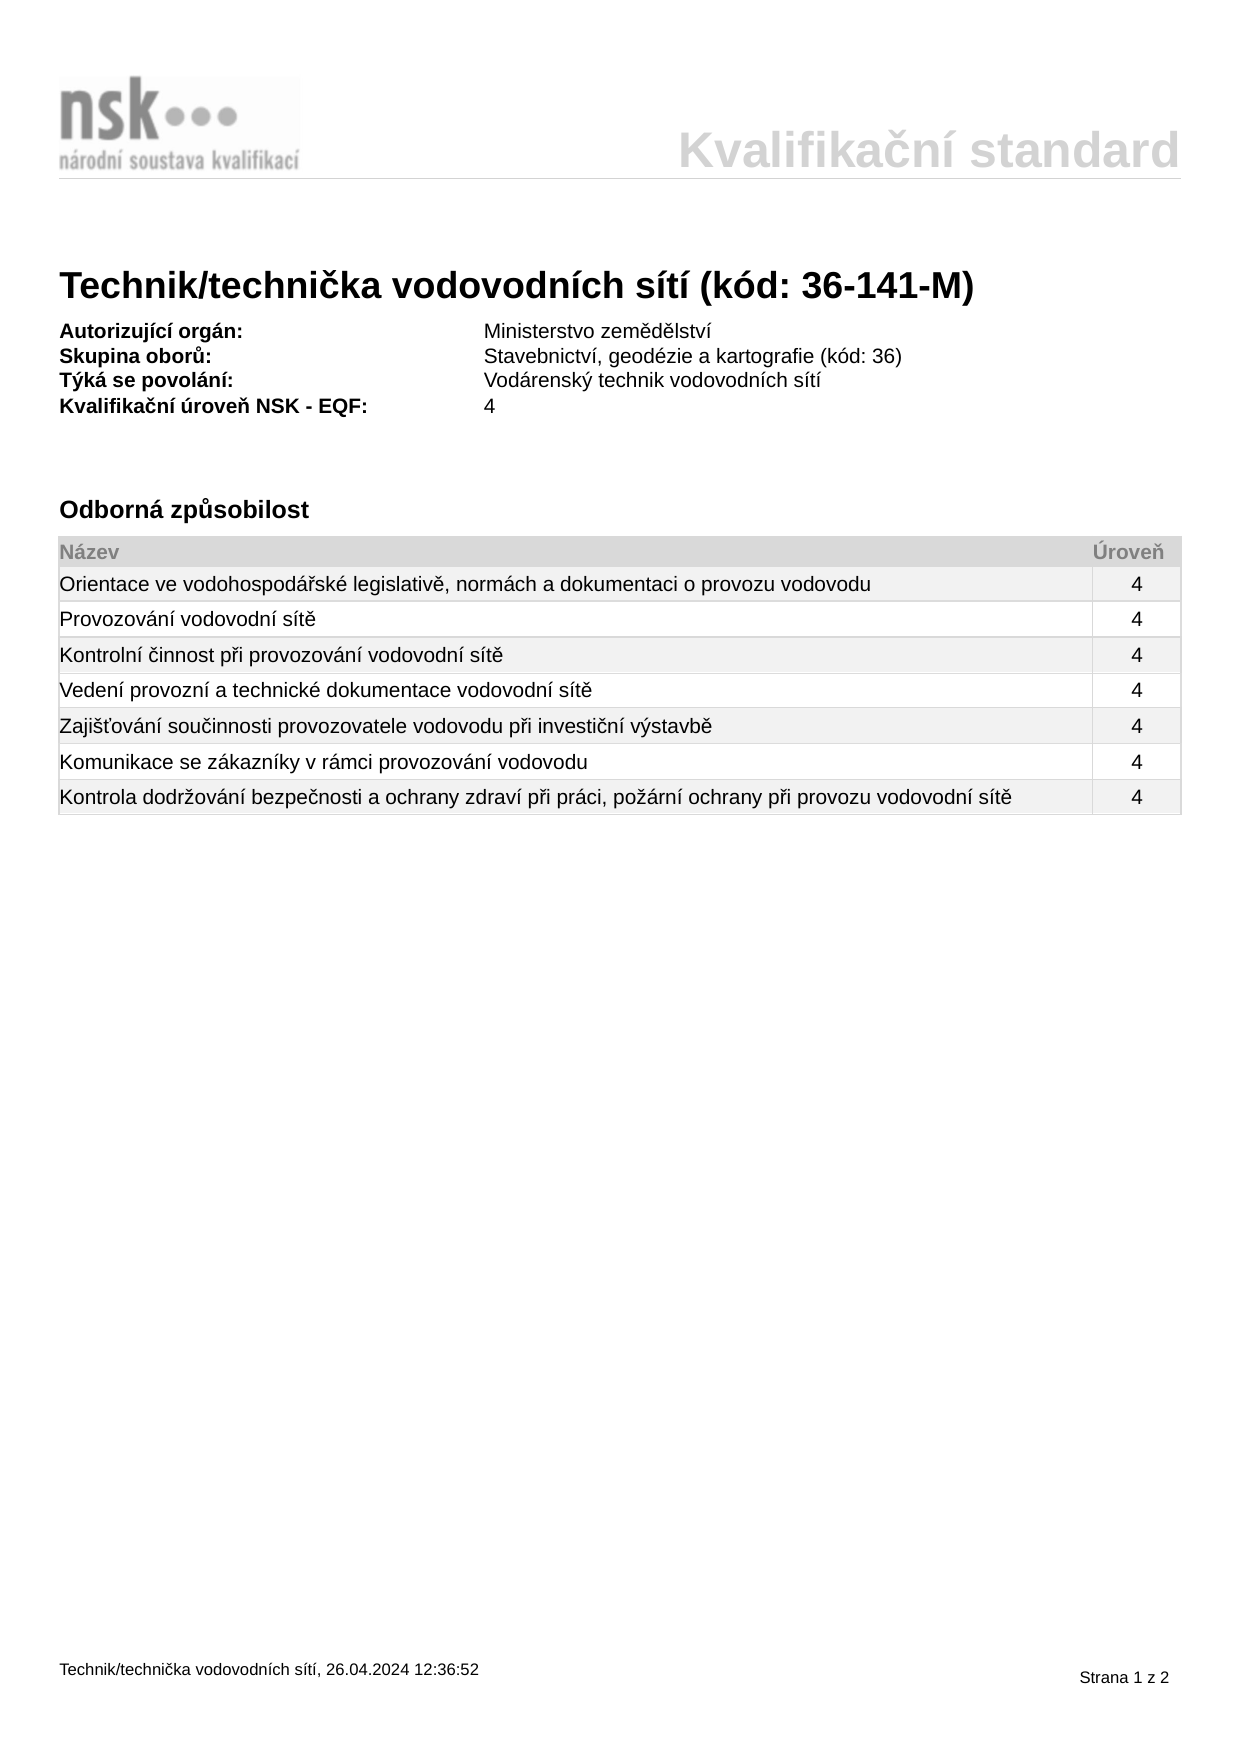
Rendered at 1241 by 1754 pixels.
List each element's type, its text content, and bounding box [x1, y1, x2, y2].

table_cell [862, 815, 1093, 1113]
table_cell [862, 1114, 1093, 1386]
table_cell [1093, 418, 1169, 489]
table_cell [626, 815, 862, 1113]
table_cell [59, 418, 483, 489]
table_cell [484, 196, 620, 224]
table_cell [484, 1114, 620, 1386]
table_header Kvalifikační standard [626, 59, 1181, 178]
table_cell [59, 815, 483, 1113]
table_cell 4 [1093, 744, 1180, 779]
table_cell [626, 524, 862, 536]
table_cell Kontrolní činnost při provozování vodovodní sítě [60, 638, 1092, 672]
table_cell 4 [1093, 708, 1180, 743]
table_cell [626, 418, 862, 489]
table_cell [484, 307, 620, 319]
table_cell [59, 1386, 483, 1659]
table_cell [1169, 418, 1181, 489]
table_cell [484, 1386, 620, 1659]
table_cell [59, 307, 483, 319]
table_cell [1169, 307, 1181, 319]
table_cell Ministerstvo zemědělství [484, 319, 1181, 344]
table_cell Úroveň [1093, 537, 1180, 566]
table_cell 4 [1093, 780, 1180, 813]
table_cell 4 [484, 394, 1181, 417]
table_cell [1169, 524, 1181, 536]
table_cell [620, 815, 626, 1113]
table_cell [1093, 196, 1169, 224]
table_cell Vodárenský technik vodovodních sítí [484, 368, 1181, 393]
table_cell Technik/technička vodovodních sítí, 26.04.2024 12:36:52 [59, 1660, 862, 1696]
table_cell [626, 1114, 862, 1386]
table_cell [1093, 524, 1169, 536]
table_cell [620, 524, 626, 536]
table_cell Odborná způsobilost [59, 489, 1181, 524]
table_cell [1093, 1386, 1169, 1659]
table_cell [1169, 815, 1181, 1113]
table_cell Týká se povolání: [59, 368, 483, 392]
picture [58, 59, 621, 172]
table_cell [59, 196, 483, 224]
table_cell 4 [1093, 638, 1180, 672]
table_cell [626, 307, 862, 319]
table_cell [1093, 307, 1169, 319]
table_cell Název [60, 537, 1092, 566]
table_cell Provozování vodovodní sítě [60, 602, 1092, 636]
table_cell Orientace ve vodohospodářské legislativě, normách a dokumentaci o provozu vodovodu [60, 567, 1092, 600]
table_cell [59, 172, 483, 178]
table_cell [620, 307, 626, 319]
table_cell [484, 524, 620, 536]
table_cell [484, 418, 620, 489]
table_cell [620, 196, 626, 224]
table_cell [626, 1386, 862, 1659]
table_cell Kvalifikační úroveň NSK - EQF: [59, 394, 483, 417]
table_cell [862, 524, 1093, 536]
table_cell [1169, 196, 1181, 224]
table_cell Technik/technička vodovodních sítí (kód: 36-141-M) [59, 224, 1181, 307]
table_cell 4 [1093, 567, 1180, 600]
table_cell Zajišťování součinnosti provozovatele vodovodu při investiční výstavbě [60, 708, 1092, 743]
table_cell Vedení provozní a technické dokumentace vodovodní sítě [60, 674, 1092, 707]
table_cell Komunikace se zákazníky v rámci provozování vodovodu [60, 744, 1092, 779]
table_cell [59, 1114, 483, 1386]
table_cell [620, 418, 626, 489]
table_cell [1093, 815, 1169, 1113]
table_cell [59, 179, 1181, 196]
table_cell [1169, 1386, 1181, 1659]
table_header [621, 59, 626, 172]
table_cell [1169, 1660, 1181, 1696]
table_cell [862, 307, 1093, 319]
table_cell [484, 172, 620, 178]
table_cell [862, 1386, 1093, 1659]
table_cell Kontrola dodržování bezpečnosti a ochrany zdraví při práci, požární ochrany při provozu vodovodní sítě [60, 780, 1092, 813]
table_cell [862, 196, 1093, 224]
table_cell Autorizující orgán: [59, 319, 483, 343]
table_cell 4 [1093, 674, 1180, 707]
table_cell Skupina oborů: [59, 344, 483, 368]
table_cell [620, 1386, 626, 1659]
table_cell Strana 1 z 2 [862, 1660, 1169, 1696]
table_cell [59, 524, 483, 536]
table_cell 4 [1093, 602, 1180, 636]
table_cell [484, 815, 620, 1113]
table_cell [626, 196, 862, 224]
table_cell [1169, 1114, 1181, 1386]
table_cell Stavebnictví, geodézie a kartografie (kód: 36) [484, 344, 1181, 368]
table_cell [620, 1114, 626, 1386]
table_cell [1093, 1114, 1169, 1386]
table_cell [862, 418, 1093, 489]
